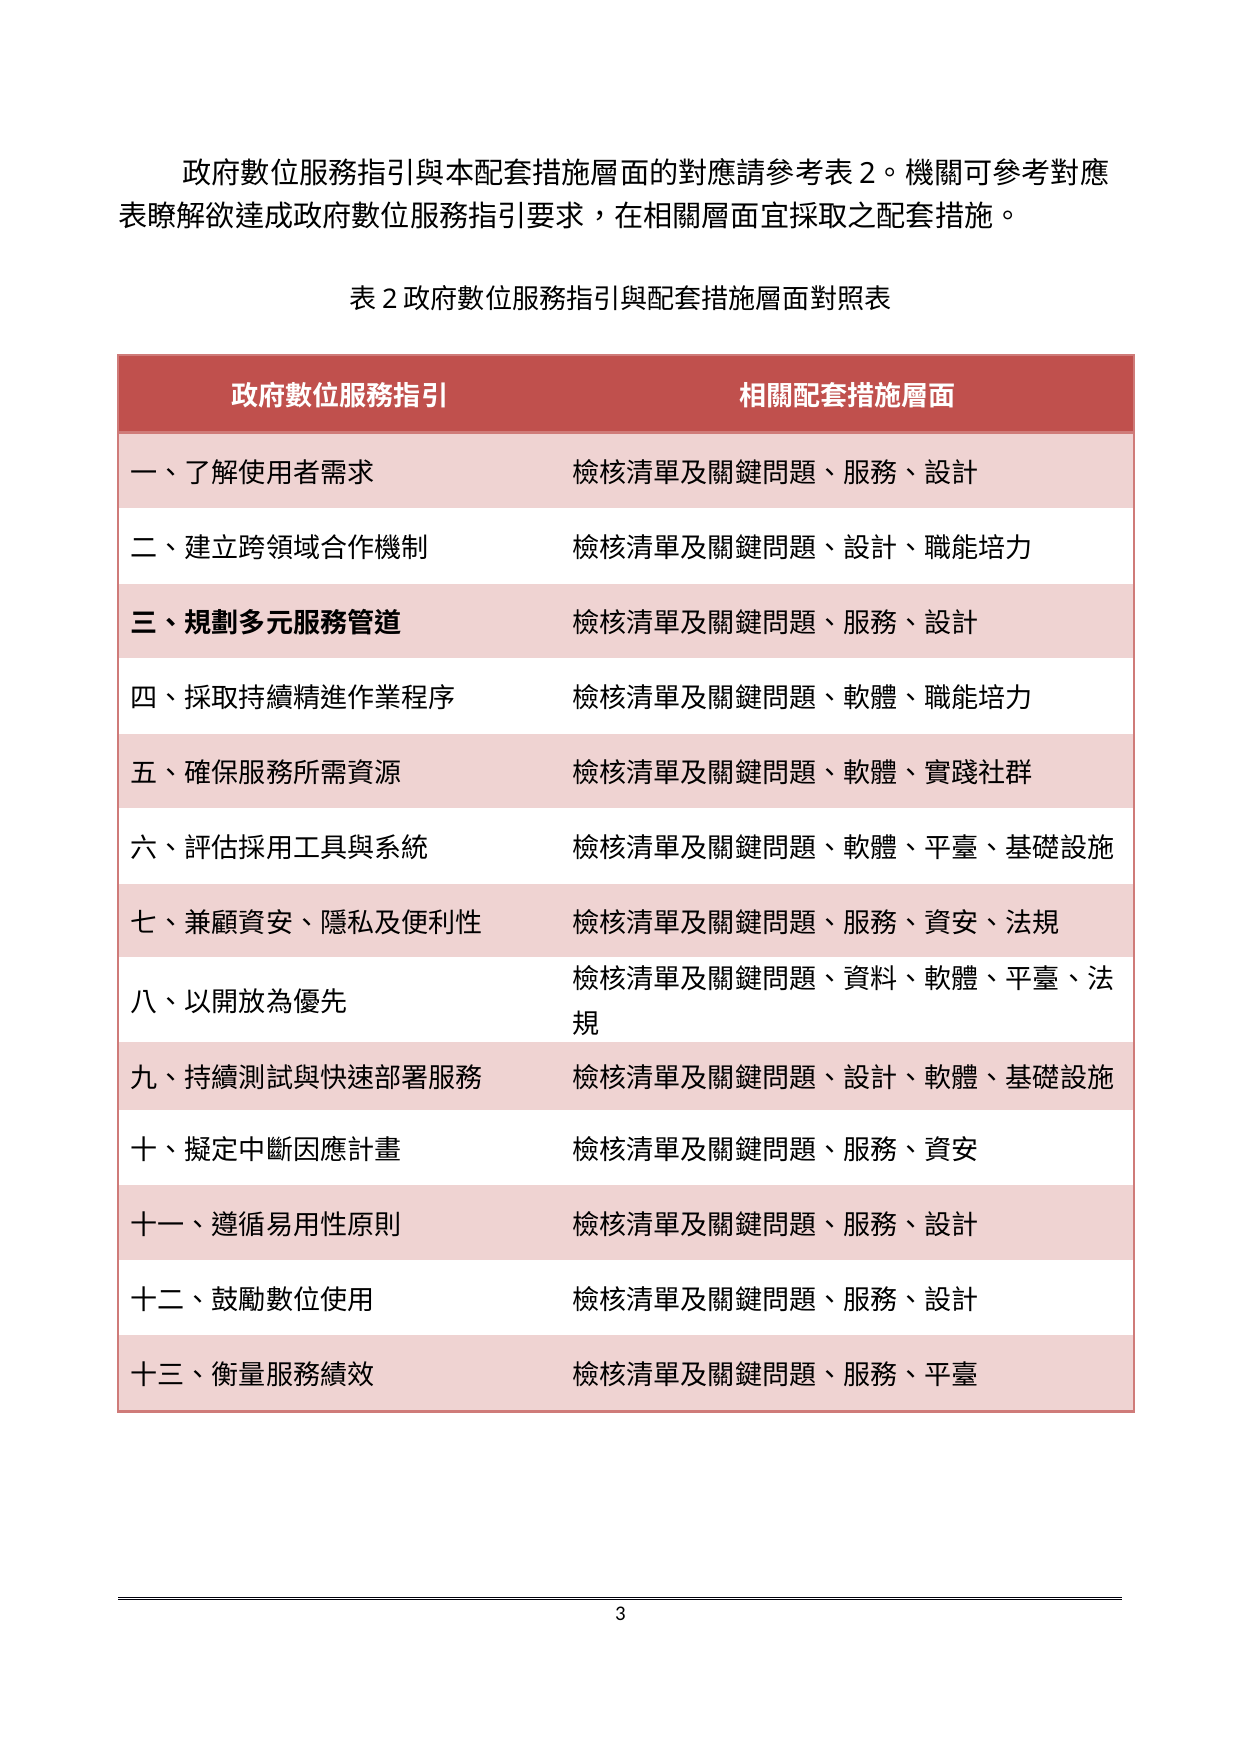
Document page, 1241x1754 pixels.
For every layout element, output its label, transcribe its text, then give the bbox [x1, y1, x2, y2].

table_header 相關配套措施層面 [560, 356, 1133, 431]
table_cell 七、兼顧資安、隱私及便利性 [119, 884, 560, 957]
table_cell 檢核清單及關鍵問題、服務、設計 [560, 1260, 1133, 1335]
table_cell 二、建立跨領域合作機制 [119, 509, 560, 583]
table_cell 檢核清單及關鍵問題、服務、資安、法規 [560, 884, 1133, 957]
table_cell 檢核清單及關鍵問題、服務、設計 [560, 434, 1133, 508]
table_cell 八、以開放為優先 [119, 957, 560, 1042]
table_cell 檢核清單及關鍵問題、服務、設計 [560, 584, 1133, 658]
table_cell 十二、鼓勵數位使用 [119, 1260, 560, 1335]
table_cell 檢核清單及關鍵問題、軟體、實踐社群 [560, 734, 1133, 808]
table_cell 四、採取持續精進作業程序 [119, 659, 560, 733]
table_cell 檢核清單及關鍵問題、資料、軟體、平臺、法規 [560, 957, 1133, 1042]
text 政府數位服務指引與本配套措施層面的對應請參考表2。機關可參考對應表瞭解欲達成政府數位服務指引要求，在相關層面宜採取之配套措施。 [118, 150, 1122, 235]
text 表2 政府數位服務指引與配套措施層面對照表 [118, 260, 1122, 335]
table_cell 三、規劃多元服務管道 [119, 584, 560, 658]
table_header 政府數位服務指引 [119, 356, 560, 431]
table_cell 檢核清單及關鍵問題、服務、資安 [560, 1110, 1133, 1185]
table_cell 檢核清單及關鍵問題、設計、職能培力 [560, 509, 1133, 583]
table_cell 檢核清單及關鍵問題、服務、設計 [560, 1185, 1133, 1260]
table_cell 十、擬定中斷因應計畫 [119, 1110, 560, 1185]
table_cell 檢核清單及關鍵問題、軟體、平臺、基礎設施 [560, 809, 1133, 883]
table_cell 九、持續測試與快速部署服務 [119, 1042, 560, 1110]
table_cell 五、確保服務所需資源 [119, 734, 560, 808]
table_cell 一、了解使用者需求 [119, 434, 560, 508]
table_cell 十三、衡量服務績效 [119, 1335, 560, 1410]
table_cell 檢核清單及關鍵問題、軟體、職能培力 [560, 659, 1133, 733]
table_cell 十一、遵循易用性原則 [119, 1185, 560, 1260]
table_cell 檢核清單及關鍵問題、設計、軟體、基礎設施 [560, 1042, 1133, 1110]
table_cell 檢核清單及關鍵問題、服務、平臺 [560, 1335, 1133, 1410]
table_cell 六、評估採用工具與系統 [119, 809, 560, 883]
